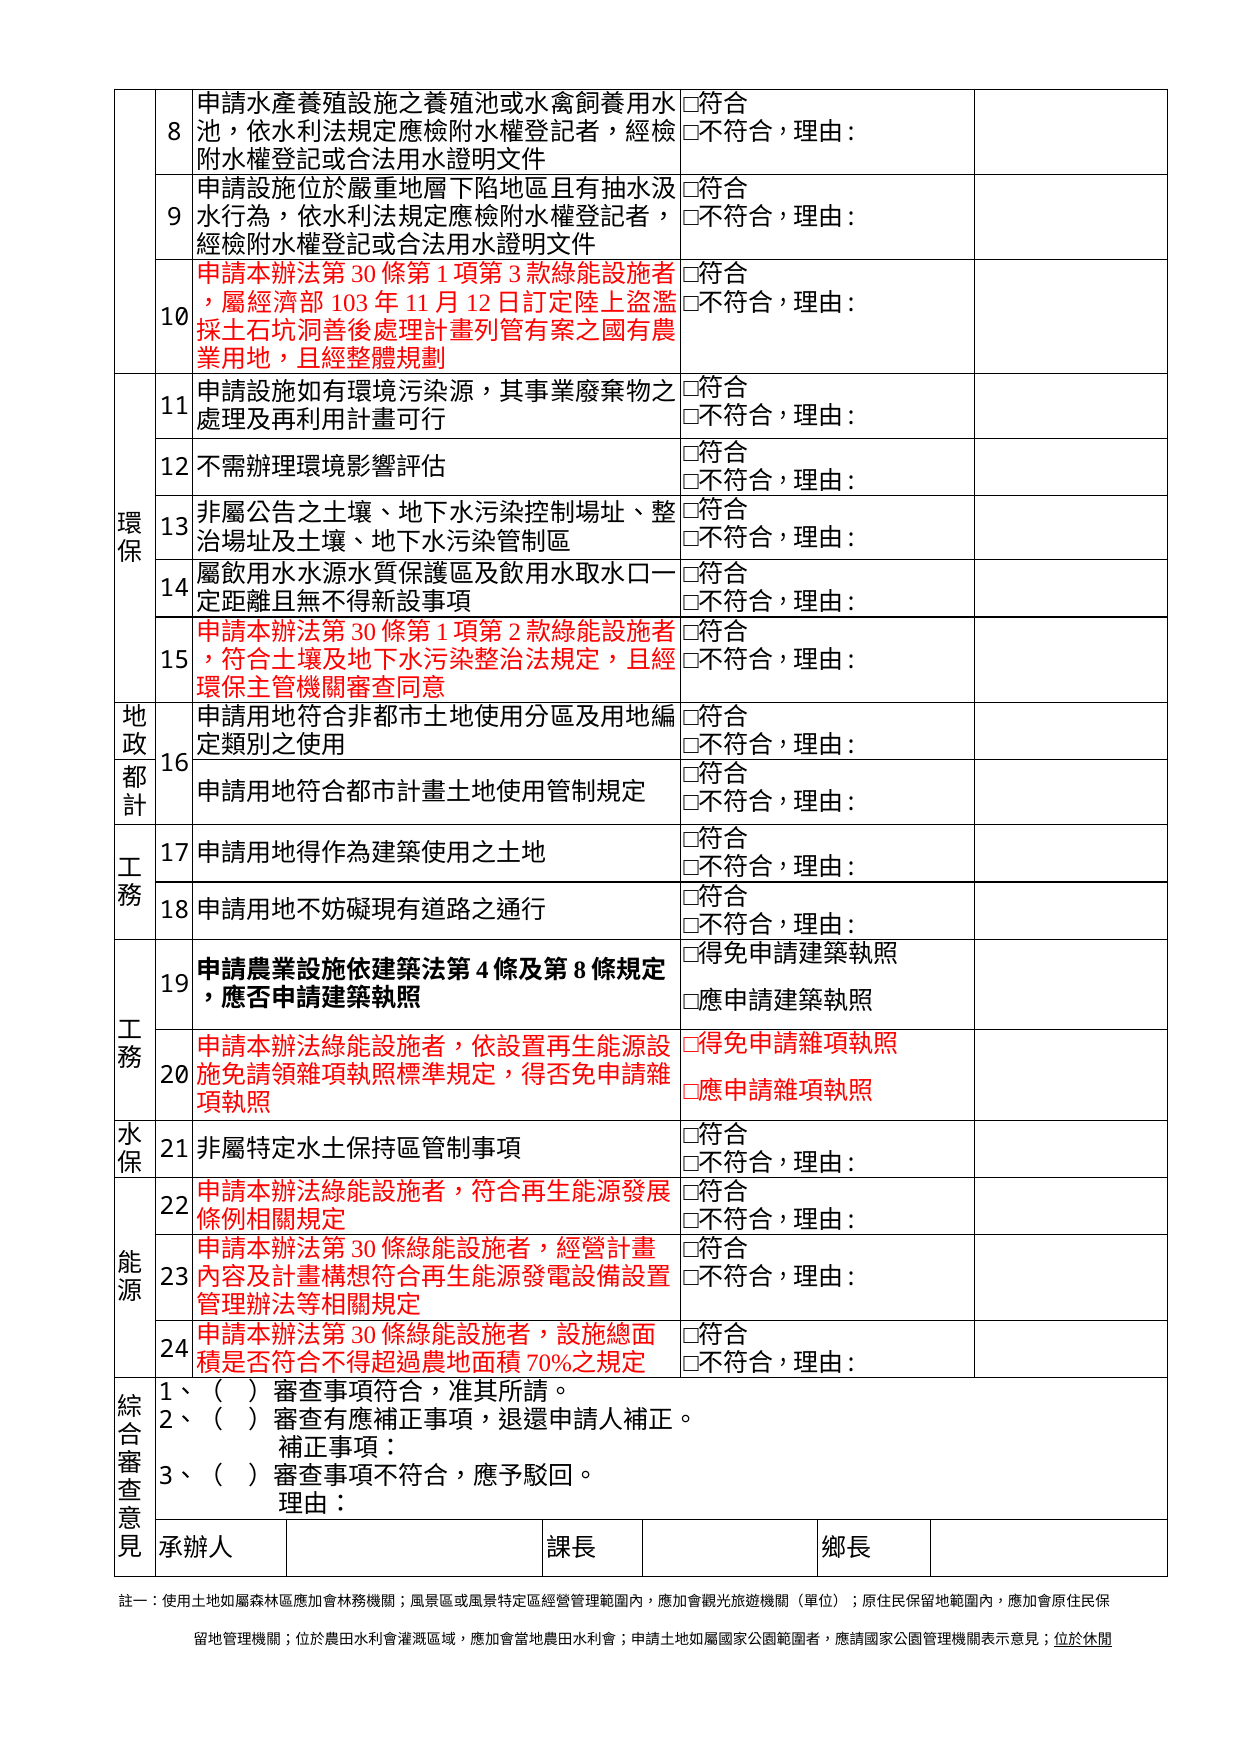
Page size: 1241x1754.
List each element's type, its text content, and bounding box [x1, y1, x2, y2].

table_cell [975, 883, 1167, 939]
table_cell □得免申請雜項執照 □應申請雜項執照 [681, 1030, 974, 1119]
table_cell 工 務 [115, 825, 155, 939]
table_cell □符合 □不符合，理由: [681, 825, 974, 881]
table_cell 申請水產養殖設施之養殖池或水禽飼養用水池，依水利法規定應檢附水權登記者，經檢附水權登記或合法用水證明文件 [193, 90, 680, 174]
table_cell 申請農業設施依建築法第4條及第8條規定 ，應否申請建築執照 [193, 940, 680, 1029]
table_cell 申請本辦法第30條綠能設施者，設施總面積是否符合不得超過農地面積70%之規定 [193, 1321, 680, 1377]
table_cell 承辦人 [156, 1520, 286, 1576]
table_cell 19 [156, 940, 192, 1029]
table_cell [975, 374, 1167, 437]
table_cell □符合 □不符合，理由: [681, 560, 974, 616]
table_cell 20 [156, 1030, 192, 1119]
table_cell [975, 175, 1167, 259]
table_cell 環 保 [115, 374, 155, 702]
table_cell 申請本辦法第30條第1項第3款綠能設施者 ，屬經濟部103年11月12日訂定陸上盜濫採土石坑洞善後處理計畫列管有案之國有農業用地，且經整體規劃 [193, 260, 680, 373]
table_cell 鄉長 [818, 1520, 930, 1576]
table_cell [643, 1520, 817, 1576]
table_cell □符合 □不符合，理由: [681, 496, 974, 559]
table_cell [975, 439, 1167, 495]
table_cell 11 [156, 374, 192, 437]
table_cell □符合 □不符合，理由: [681, 760, 974, 824]
table_cell □符合 □不符合，理由: [681, 260, 974, 373]
table_cell [975, 825, 1167, 881]
table_cell 申請用地不妨礙現有道路之通行 [193, 883, 680, 939]
table_cell [975, 496, 1167, 559]
table_cell 申請設施位於嚴重地層下陷地區且有抽水汲水行為，依水利法規定應檢附水權登記者，經檢附水權登記或合法用水證明文件 [193, 175, 680, 259]
table_cell 申請本辦法第30條綠能設施者，經營計畫內容及計畫構想符合再生能源發電設備設置管理辦法等相關規定 [193, 1235, 680, 1319]
table_cell □符合 □不符合，理由: [681, 175, 974, 259]
table_cell [975, 703, 1167, 759]
table_cell [975, 940, 1167, 1029]
table_cell [115, 90, 155, 373]
table_cell □符合 □不符合，理由: [681, 618, 974, 702]
table_cell □符合 □不符合，理由: [681, 439, 974, 495]
table_cell 9 [156, 175, 192, 259]
table_cell 24 [156, 1321, 192, 1377]
table_cell 16 [156, 703, 192, 824]
table_cell 能源 [115, 1178, 155, 1377]
table_cell [975, 618, 1167, 702]
table_cell 15 [156, 618, 192, 702]
table_cell 1、（ ）審查事項符合，准其所請。 2、（ ）審查有應補正事項，退還申請人補正。 補正事項： 3、（ ）審查事項不符合，應予駁回。 理由： [156, 1378, 1167, 1518]
table_cell 10 [156, 260, 192, 373]
table_cell □符合 □不符合，理由: [681, 1235, 974, 1319]
table_cell □符合 □不符合，理由: [681, 703, 974, 759]
table_cell 水 保 [115, 1121, 155, 1177]
table_cell 地 政 [115, 703, 155, 759]
table_cell 課長 [543, 1520, 642, 1576]
table_cell [975, 1121, 1167, 1177]
table_cell 12 [156, 439, 192, 495]
table_cell 綜合審查意見 [115, 1378, 155, 1576]
table_cell 23 [156, 1235, 192, 1319]
text 註一：使用土地如屬森林區應加會林務機關；風景區或風景特定區經營管理範圍內，應加會觀光旅遊機關（單位）；原住民保留地範圍內，應加會原住民保留地管理機關；位於農田水利會灌溉區域，應加會當地農田水利會；申請土地如屬國家公園範圍者，應請國家公園管理機關表示意見；位於休閒 [118, 1577, 1122, 1652]
table_cell [287, 1520, 542, 1576]
table_cell 8 [156, 90, 192, 174]
table_cell [975, 260, 1167, 373]
table_cell 13 [156, 496, 192, 559]
table_cell [975, 90, 1167, 174]
table_cell □符合 □不符合，理由: [681, 374, 974, 437]
table_cell 17 [156, 825, 192, 881]
table_cell [975, 1178, 1167, 1234]
table_cell 非屬公告之土壤、地下水污染控制場址、整治場址及土壤、地下水污染管制區 [193, 496, 680, 559]
table_cell 都 計 [115, 760, 155, 824]
table_cell 申請本辦法第30條第1項第2款綠能設施者 ，符合土壤及地下水污染整治法規定，且經環保主管機關審查同意 [193, 618, 680, 702]
table_cell [931, 1520, 1167, 1576]
table_cell 14 [156, 560, 192, 616]
table_cell 22 [156, 1178, 192, 1234]
table_cell □符合 □不符合，理由: [681, 883, 974, 939]
table_cell 申請用地符合非都市土地使用分區及用地編定類別之使用 [193, 703, 680, 759]
table_cell [975, 1030, 1167, 1119]
table_cell □符合 □不符合，理由: [681, 90, 974, 174]
table_cell 非屬特定水土保持區管制事項 [193, 1121, 680, 1177]
table_cell 18 [156, 883, 192, 939]
table_cell 工 務 [115, 940, 155, 1119]
table_cell [975, 1235, 1167, 1319]
table_cell [975, 560, 1167, 616]
table_cell 21 [156, 1121, 192, 1177]
table_cell □得免申請建築執照 □應申請建築執照 [681, 940, 974, 1029]
table_cell 申請本辦法綠能設施者，依設置再生能源設施免請領雜項執照標準規定，得否免申請雜項執照 [193, 1030, 680, 1119]
table_cell 申請用地得作為建築使用之土地 [193, 825, 680, 881]
table_cell □符合 □不符合，理由: [681, 1121, 974, 1177]
table_cell 申請設施如有環境污染源，其事業廢棄物之處理及再利用計畫可行 [193, 374, 680, 437]
table_cell □符合 □不符合，理由: [681, 1178, 974, 1234]
table_cell □符合 □不符合，理由: [681, 1321, 974, 1377]
table_cell 申請用地符合都市計畫土地使用管制規定 [193, 760, 680, 824]
table_cell [975, 760, 1167, 824]
table_cell 屬飲用水水源水質保護區及飲用水取水口一定距離且無不得新設事項 [193, 560, 680, 616]
table_cell 不需辦理環境影響評估 [193, 439, 680, 495]
table_cell 申請本辦法綠能設施者，符合再生能源發展條例相關規定 [193, 1178, 680, 1234]
table_cell [975, 1321, 1167, 1377]
